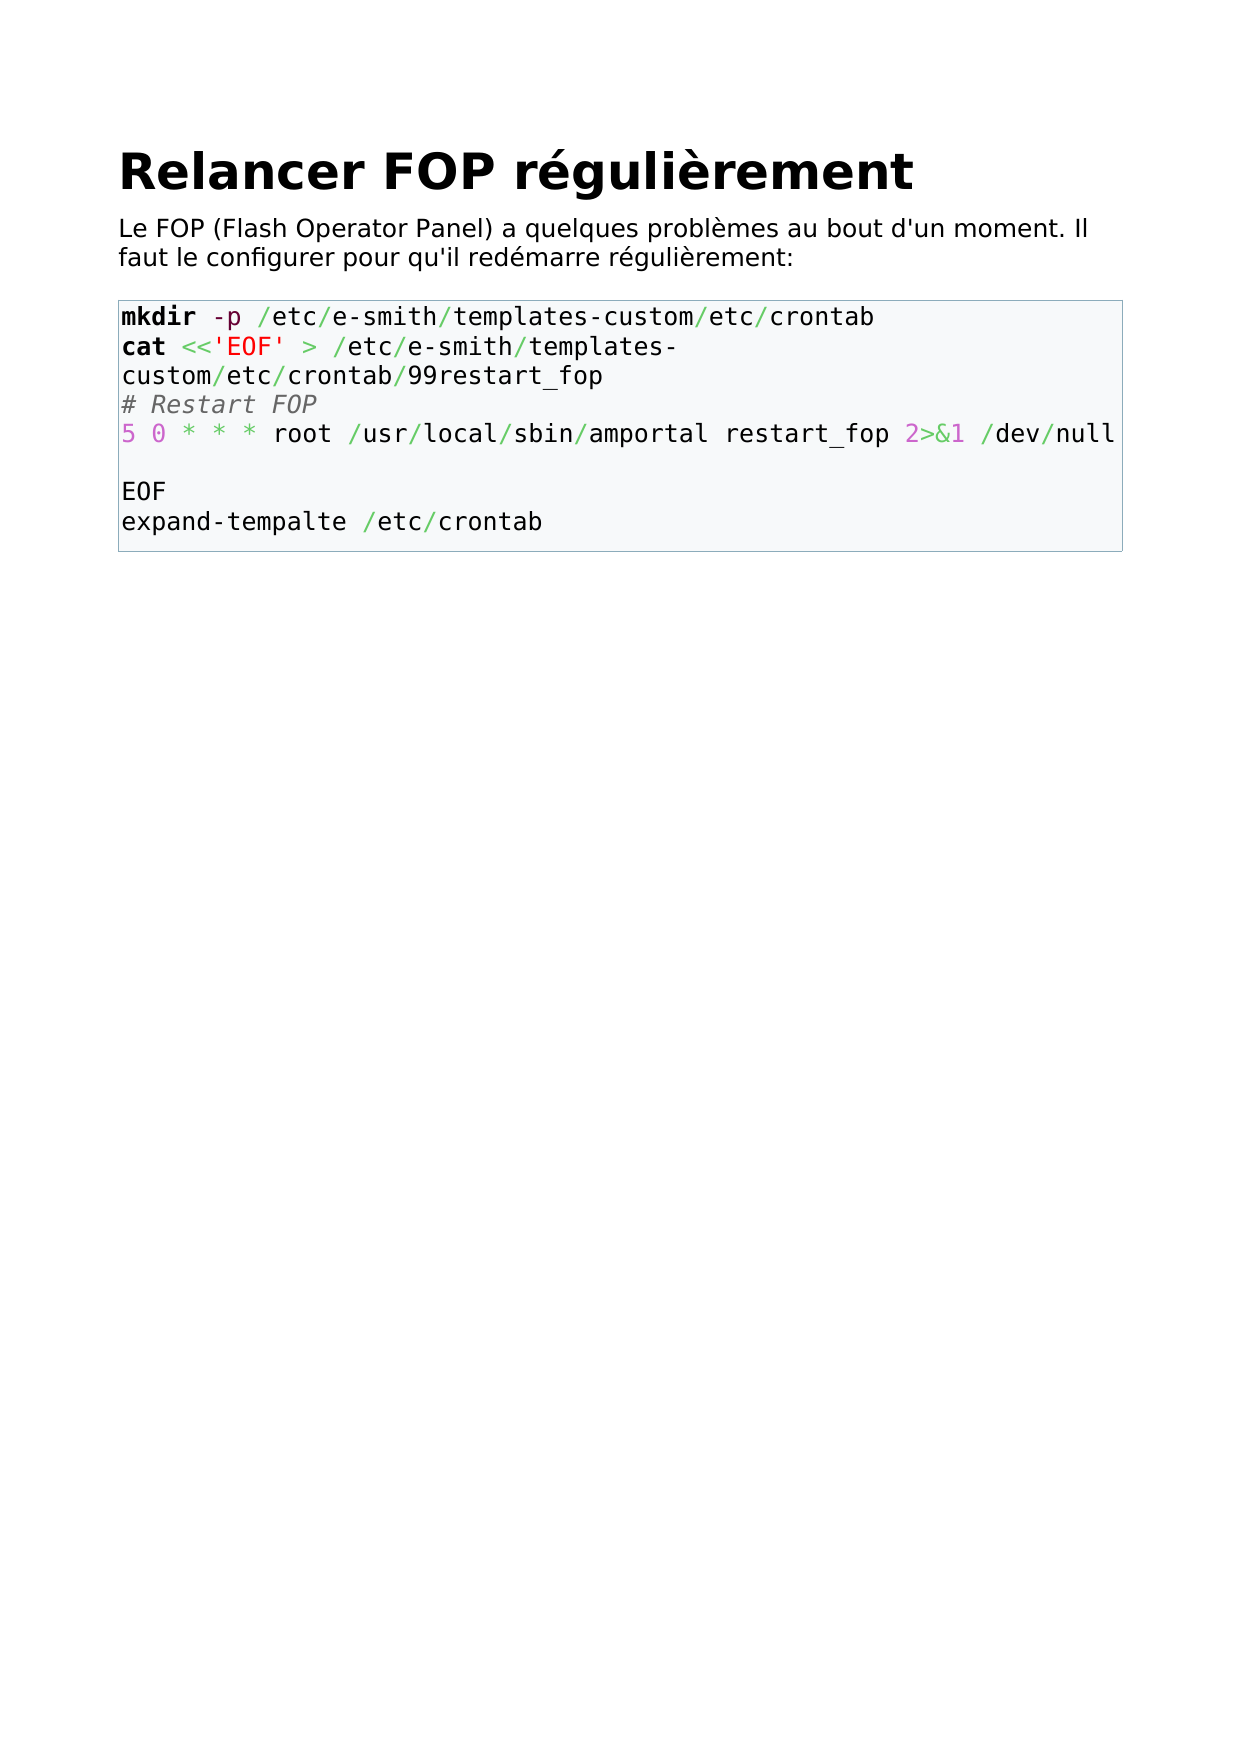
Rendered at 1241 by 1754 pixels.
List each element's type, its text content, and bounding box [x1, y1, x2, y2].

table_header mkdir -p /etc/e-smith/templates-custom/etc/crontab cat <<'EOF' > /etc/e-smith/templates-custom/etc/crontab/99restart_fop # Restart FOP 5 0 * * * root /usr/local/sbin/amportal restart_fop 2>&1 /dev/null EOF expand-tempalte /etc/crontab [119, 301, 1122, 551]
subtitle Relancer FOP régulièrement [118, 143, 1122, 201]
text Le FOP (Flash Operator Panel) a quelques problèmes au bout d'un moment. Il faut le configurer pour qu'il redémarre régulièrement: [118, 214, 1122, 272]
